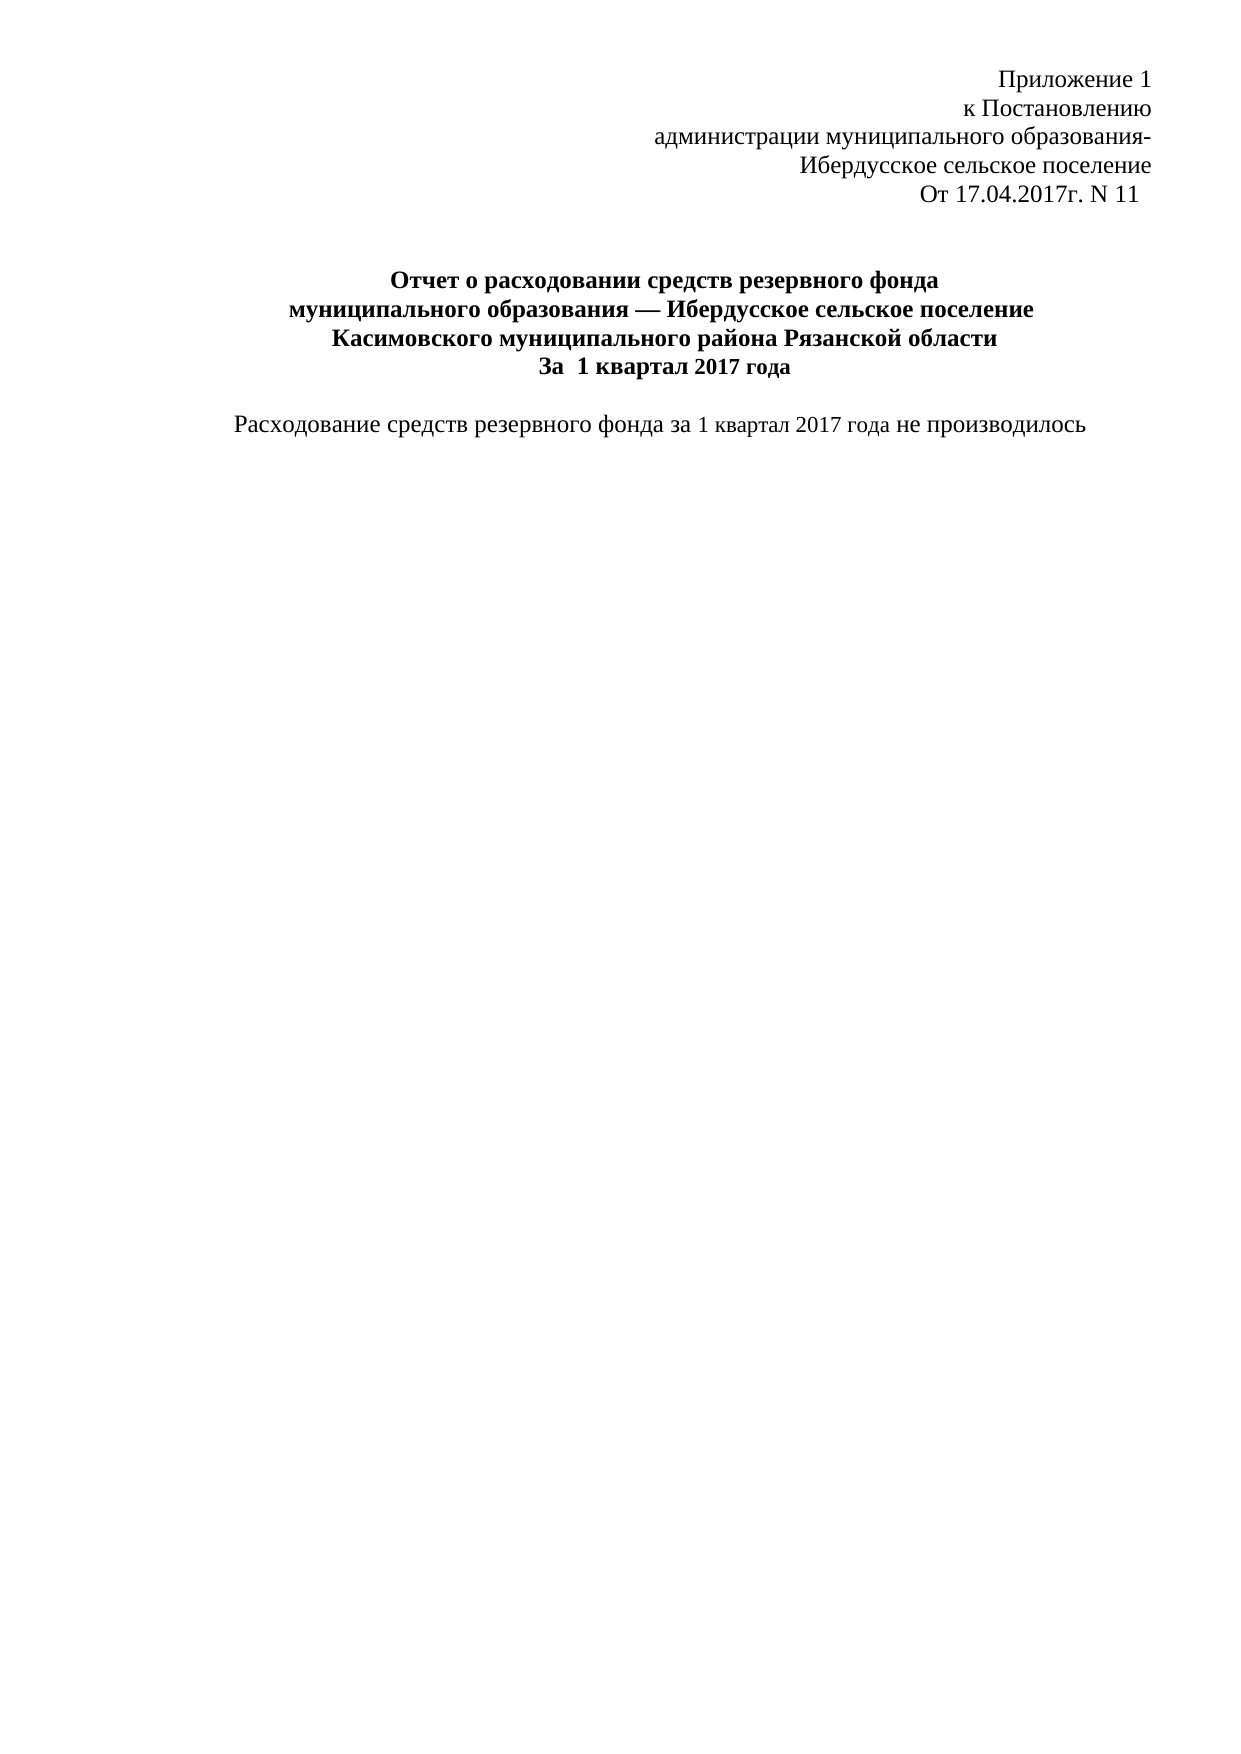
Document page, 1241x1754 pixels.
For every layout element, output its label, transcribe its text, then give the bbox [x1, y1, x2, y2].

text к Постановлению [177, 93, 1152, 121]
text Расходование средств резервного фонда за 1 квартал 2017 года не производилось [177, 409, 1152, 438]
text муниципального образования — Ибердусское сельское поселение [177, 294, 1152, 323]
text Приложение 1 [177, 64, 1152, 93]
text От 17.04.2017г. N 11 [177, 179, 1152, 208]
text Касимовского муниципального района Рязанской области [177, 323, 1152, 351]
text За 1 квартал 2017 года [177, 351, 1152, 380]
text администрации муниципального образования- [177, 121, 1152, 150]
text Ибердусское сельское поселение [177, 150, 1152, 179]
text Отчет о расходовании средств резервного фонда [177, 265, 1152, 294]
